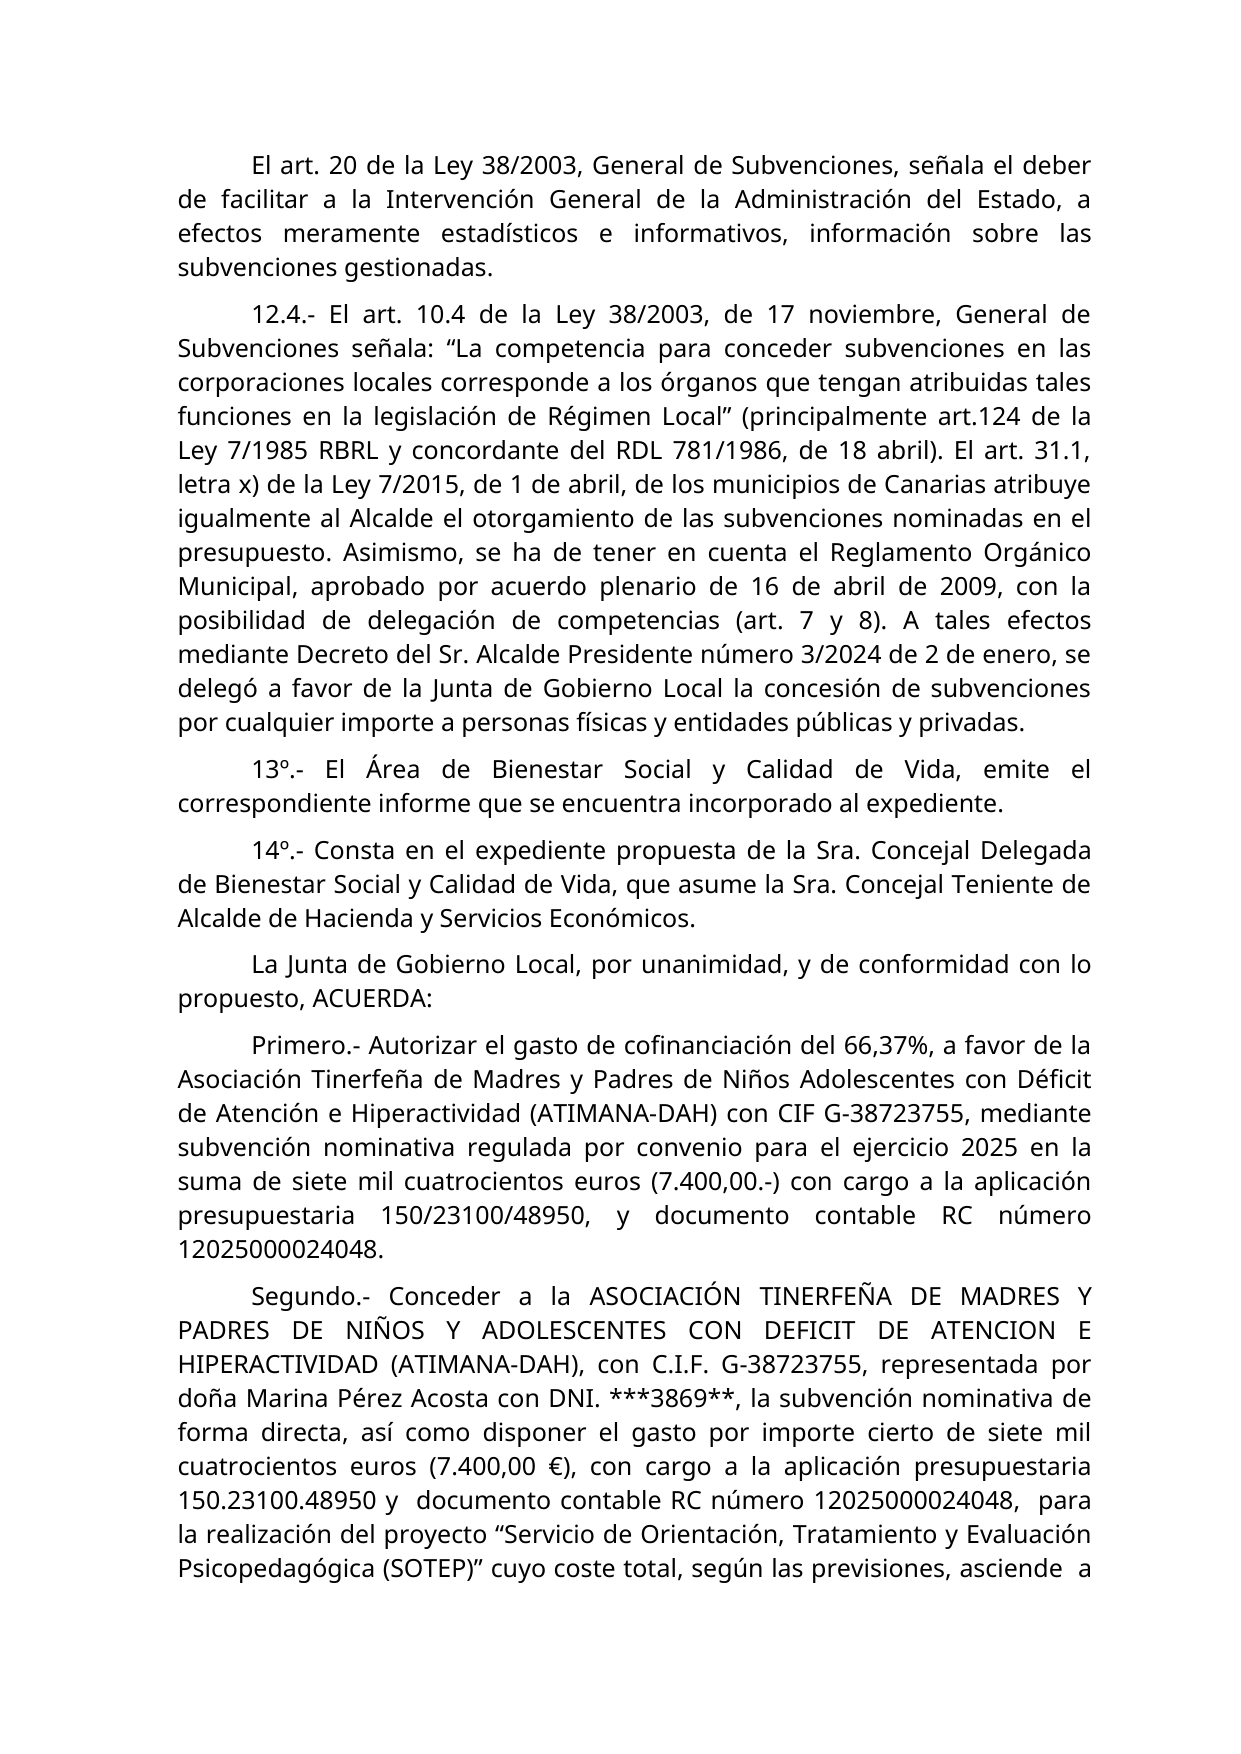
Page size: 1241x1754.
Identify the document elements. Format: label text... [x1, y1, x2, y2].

text La Junta de Gobierno Local, por unanimidad, y de conformidad con lo propuesto, ACUERDA: [177, 947, 1093, 1015]
text 13º.- El Área de Bienestar Social y Calidad de Vida, emite el correspondiente informe que se encuentra incorporado al expediente. [177, 752, 1093, 820]
text 12.4.- El art. 10.4 de la Ley 38/2003, de 17 noviembre, General de Subvenciones señala: “La competencia para conceder subvenciones en las corporaciones locales corresponde a los órganos que tengan atribuidas tales funciones en la legislación de Régimen Local” (principalmente art.124 de la Ley 7/1985 RBRL y concordante del RDL 781/1986, de 18 abril). El art. 31.1, letra x) de la Ley 7/2015, de 1 de abril, de los municipios de Canarias atribuye igualmente al Alcalde el otorgamiento de las subvenciones nominadas en el presupuesto. Asimismo, se ha de tener en cuenta el Reglamento Orgánico Municipal, aprobado por acuerdo plenario de 16 de abril de 2009, con la posibilidad de delegación de competencias (art. 7 y 8). A tales efectos mediante Decreto del Sr. Alcalde Presidente número 3/2024 de 2 de enero, se delegó a favor de la Junta de Gobierno Local la concesión de subvenciones por cualquier importe a personas físicas y entidades públicas y privadas. [177, 296, 1093, 739]
text Segundo.- Conceder a la ASOCIACIÓN TINERFEÑA DE MADRES Y PADRES DE NIÑOS Y ADOLESCENTES CON DEFICIT DE ATENCION E HIPERACTIVIDAD (ATIMANA-DAH), con C.I.F. G-38723755, representada por doña Marina Pérez Acosta con DNI. ***3869**, la subvención nominativa de forma directa, así como disponer el gasto por importe cierto de siete mil cuatrocientos euros (7.400,00 €), con cargo a la aplicación presupuestaria 150.23100.48950 y documento contable RC número 12025000024048, para la realización del proyecto “Servicio de Orientación, Tratamiento y Evaluación Psicopedagógica (SOTEP)” cuyo coste total, según las previsiones, asciende a [177, 1278, 1093, 1585]
text El art. 20 de la Ley 38/2003, General de Subvenciones, señala el deber de facilitar a la Intervención General de la Administración del Estado, a efectos meramente estadísticos e informativos, información sobre las subvenciones gestionadas. [177, 148, 1093, 284]
text 14º.- Consta en el expediente propuesta de la Sra. Concejal Delegada de Bienestar Social y Calidad de Vida, que asume la Sra. Concejal Teniente de Alcalde de Hacienda y Servicios Económicos. [177, 832, 1093, 934]
text Primero.- Autorizar el gasto de cofinanciación del 66,37%, a favor de la Asociación Tinerfeña de Madres y Padres de Niños Adolescentes con Déficit de Atención e Hiperactividad (ATIMANA-DAH) con CIF G-38723755, mediante subvención nominativa regulada por convenio para el ejercicio 2025 en la suma de siete mil cuatrocientos euros (7.400,00.-) con cargo a la aplicación presupuestaria 150/23100/48950, y documento contable RC número 12025000024048. [177, 1028, 1093, 1266]
